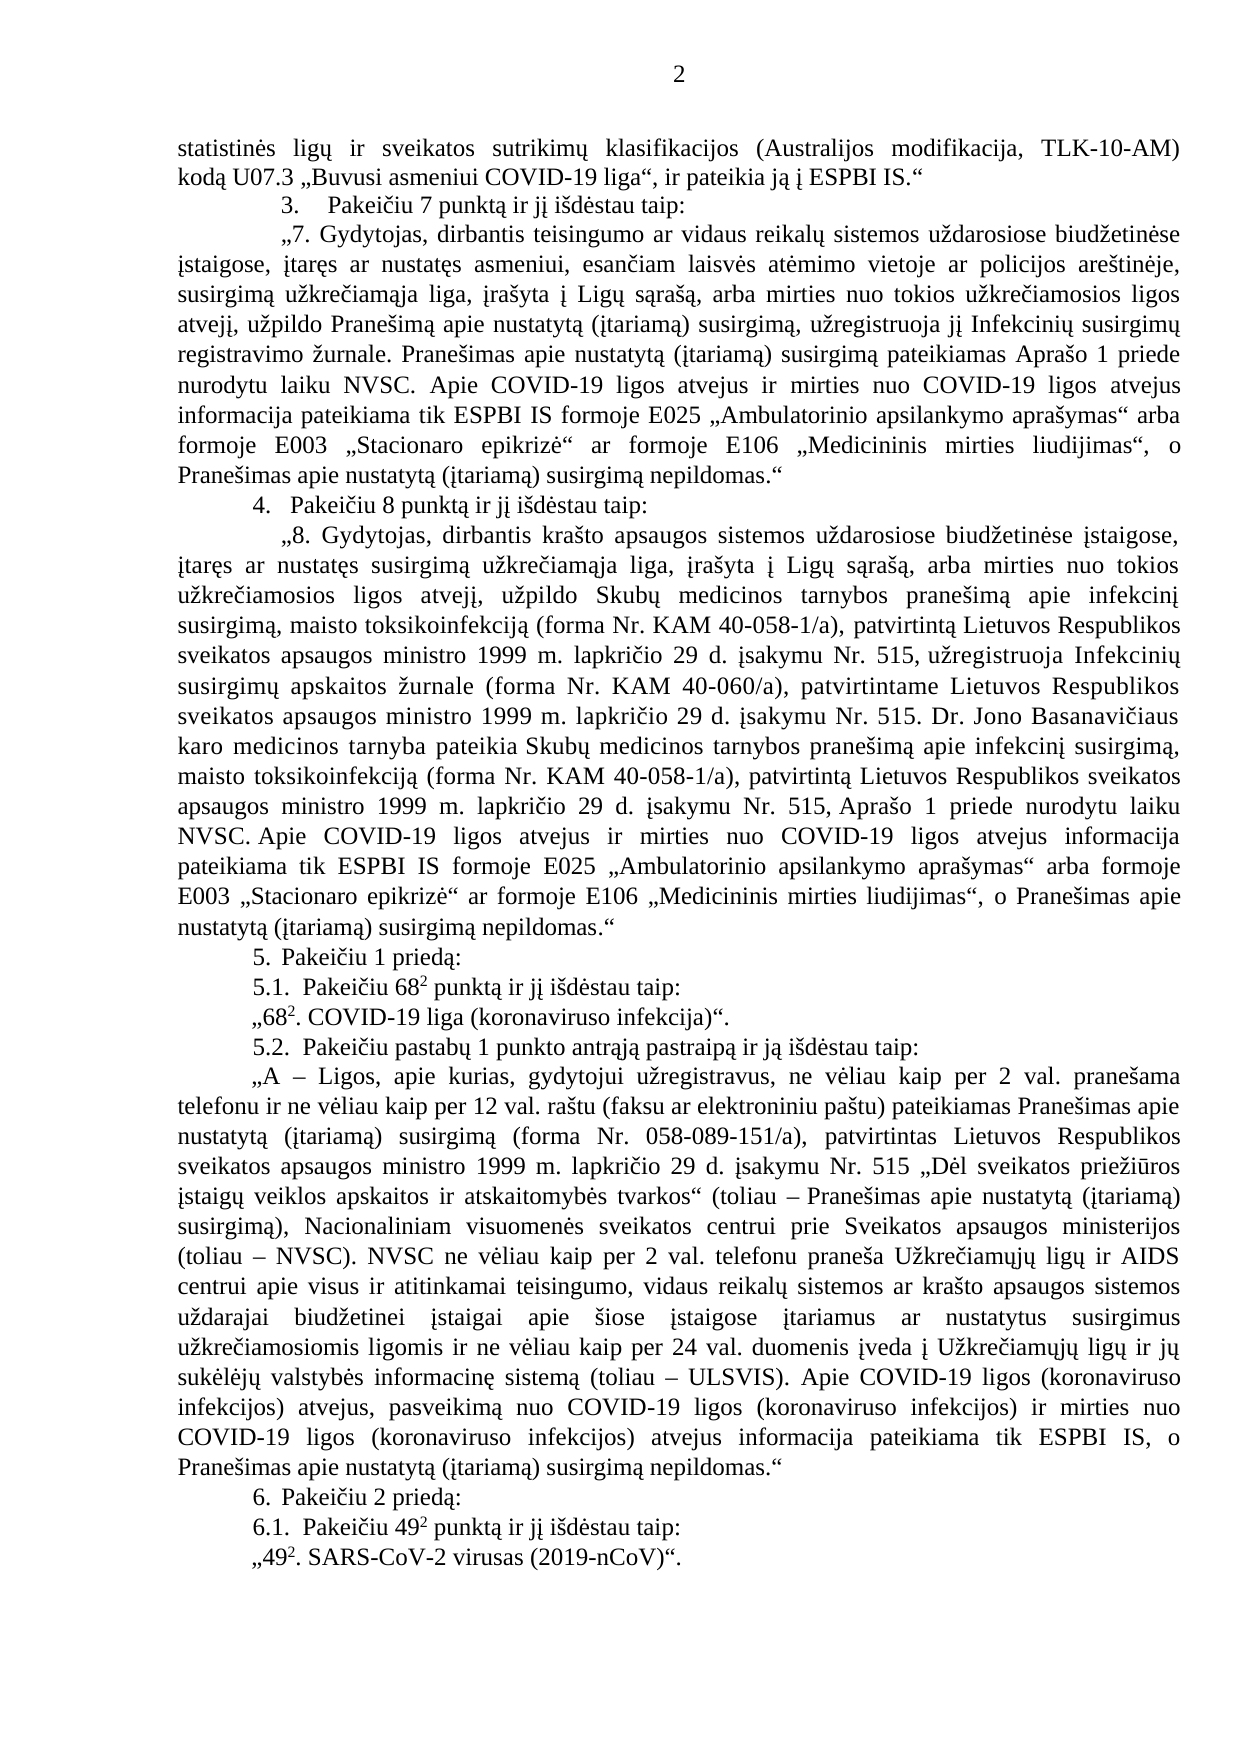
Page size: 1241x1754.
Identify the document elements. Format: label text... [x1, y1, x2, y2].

text 5.2. Pakeičiu pastabų 1 punkto antrąją pastraipą ir ją išdėstau taip: [252, 1032, 1181, 1061]
text „492. SARS-CoV-2 virusas (2019-nCoV)“. [177, 1542, 1181, 1571]
text 5. Pakeičiu 1 priedą: [252, 942, 1181, 970]
text 5.1. Pakeičiu 682 punktą ir jį išdėstau taip: [252, 972, 1181, 1001]
text „682. COVID-19 liga (koronaviruso infekcija)“. [251, 1002, 1181, 1031]
text „A – Ligos, apie kurias, gydytojui užregistravus, ne vėliau kaip per 2 val. pranešama telefonu ir ne vėliau kaip per 12 val. raštu (faksu ar elektroniniu paštu) pateikiamas Pranešimas apie nustatytą (įtariamą) susirgimą (forma Nr. 058-089-151/a), patvirtintas Lietuvos Respublikos sveikatos apsaugos ministro 1999 m. lapkričio 29 d. įsakymu Nr. 515 „Dėl sveikatos priežiūros įstaigų veiklos apskaitos ir atskaitomybės tvarkos“ (toliau – Pranešimas apie nustatytą (įtariamą) susirgimą), Nacionaliniam visuomenės sveikatos centrui prie Sveikatos apsaugos ministerijos (toliau – NVSC). NVSC ne vėliau kaip per 2 val. telefonu praneša Užkrečiamųjų ligų ir AIDS centrui apie visus ir atitinkamai teisingumo, vidaus reikalų sistemos ar krašto apsaugos sistemos uždarajai biudžetinei įstaigai apie šiose įstaigose įtariamus ar nustatytus susirgimus užkrečiamosiomis ligomis ir ne vėliau kaip per 24 val. duomenis įveda į Užkrečiamųjų ligų ir jų sukėlėjų valstybės informacinę sistemą (toliau – ULSVIS). Apie COVID-19 ligos (koronaviruso infekcijos) atvejus, pasveikimą nuo COVID-19 ligos (koronaviruso infekcijos) ir mirties nuo COVID-19 ligos (koronaviruso infekcijos) atvejus informacija pateikiama tik ESPBI IS, o Pranešimas apie nustatytą (įtariamą) susirgimą nepildomas.“ [177, 1061, 1181, 1481]
text 6. Pakeičiu 2 priedą: [252, 1482, 1181, 1511]
text statistinės ligų ir sveikatos sutrikimų klasifikacijos (Australijos modifikacija, TLK-10-AM) kodą U07.3 „Buvusi asmeniui COVID-19 liga“, ir pateikia ją į ESPBI IS.“ [177, 133, 1181, 190]
text „8. Gydytojas, dirbantis krašto apsaugos sistemos uždarosiose biudžetinėse įstaigose, įtaręs ar nustatęs susirgimą užkrečiamąja liga, įrašyta į Ligų sąrašą, arba mirties nuo tokios užkrečiamosios ligos atvejį, užpildo Skubų medicinos tarnybos pranešimą apie infekcinį susirgimą, maisto toksikoinfekciją (forma Nr. KAM 40-058-1/a), patvirtintą Lietuvos Respublikos sveikatos apsaugos ministro 1999 m. lapkričio 29 d. įsakymu Nr. 515, užregistruoja Infekcinių susirgimų apskaitos žurnale (forma Nr. KAM 40-060/a), patvirtintame Lietuvos Respublikos sveikatos apsaugos ministro 1999 m. lapkričio 29 d. įsakymu Nr. 515. Dr. Jono Basanavičiaus karo medicinos tarnyba pateikia Skubų medicinos tarnybos pranešimą apie infekcinį susirgimą, maisto toksikoinfekciją (forma Nr. KAM 40-058-1/a), patvirtintą Lietuvos Respublikos sveikatos apsaugos ministro 1999 m. lapkričio 29 d. įsakymu Nr. 515, Aprašo 1 priede nurodytu laiku NVSC. Apie COVID-19 ligos atvejus ir mirties nuo COVID-19 ligos atvejus informacija pateikiama tik ESPBI IS formoje E025 „Ambulatorinio apsilankymo aprašymas“ arba formoje E003 „Stacionaro epikrizė“ ar formoje E106 „Medicininis mirties liudijimas“, o Pranešimas apie nustatytą (įtariamą) susirgimą nepildomas.“ [177, 520, 1181, 940]
text 6.1. Pakeičiu 492 punktą ir jį išdėstau taip: [252, 1512, 1181, 1541]
text 3. Pakeičiu 7 punktą ir jį išdėstau taip: [177, 190, 1181, 219]
text „7. Gydytojas, dirbantis teisingumo ar vidaus reikalų sistemos uždarosiose biudžetinėse įstaigose, įtaręs ar nustatęs asmeniui, esančiam laisvės atėmimo vietoje ar policijos areštinėje, susirgimą užkrečiamąja liga, įrašyta į Ligų sąrašą, arba mirties nuo tokios užkrečiamosios ligos atvejį, užpildo Pranešimą apie nustatytą (įtariamą) susirgimą, užregistruoja jį Infekcinių susirgimų registravimo žurnale. Pranešimas apie nustatytą (įtariamą) susirgimą pateikiamas Aprašo 1 priede nurodytu laiku NVSC. Apie COVID-19 ligos atvejus ir mirties nuo COVID-19 ligos atvejus informacija pateikiama tik ESPBI IS formoje E025 „Ambulatorinio apsilankymo aprašymas“ arba formoje E003 „Stacionaro epikrizė“ ar formoje E106 „Medicininis mirties liudijimas“, o Pranešimas apie nustatytą (įtariamą) susirgimą nepildomas.“ [177, 219, 1181, 489]
text 4. Pakeičiu 8 punktą ir jį išdėstau taip: [252, 490, 1181, 519]
